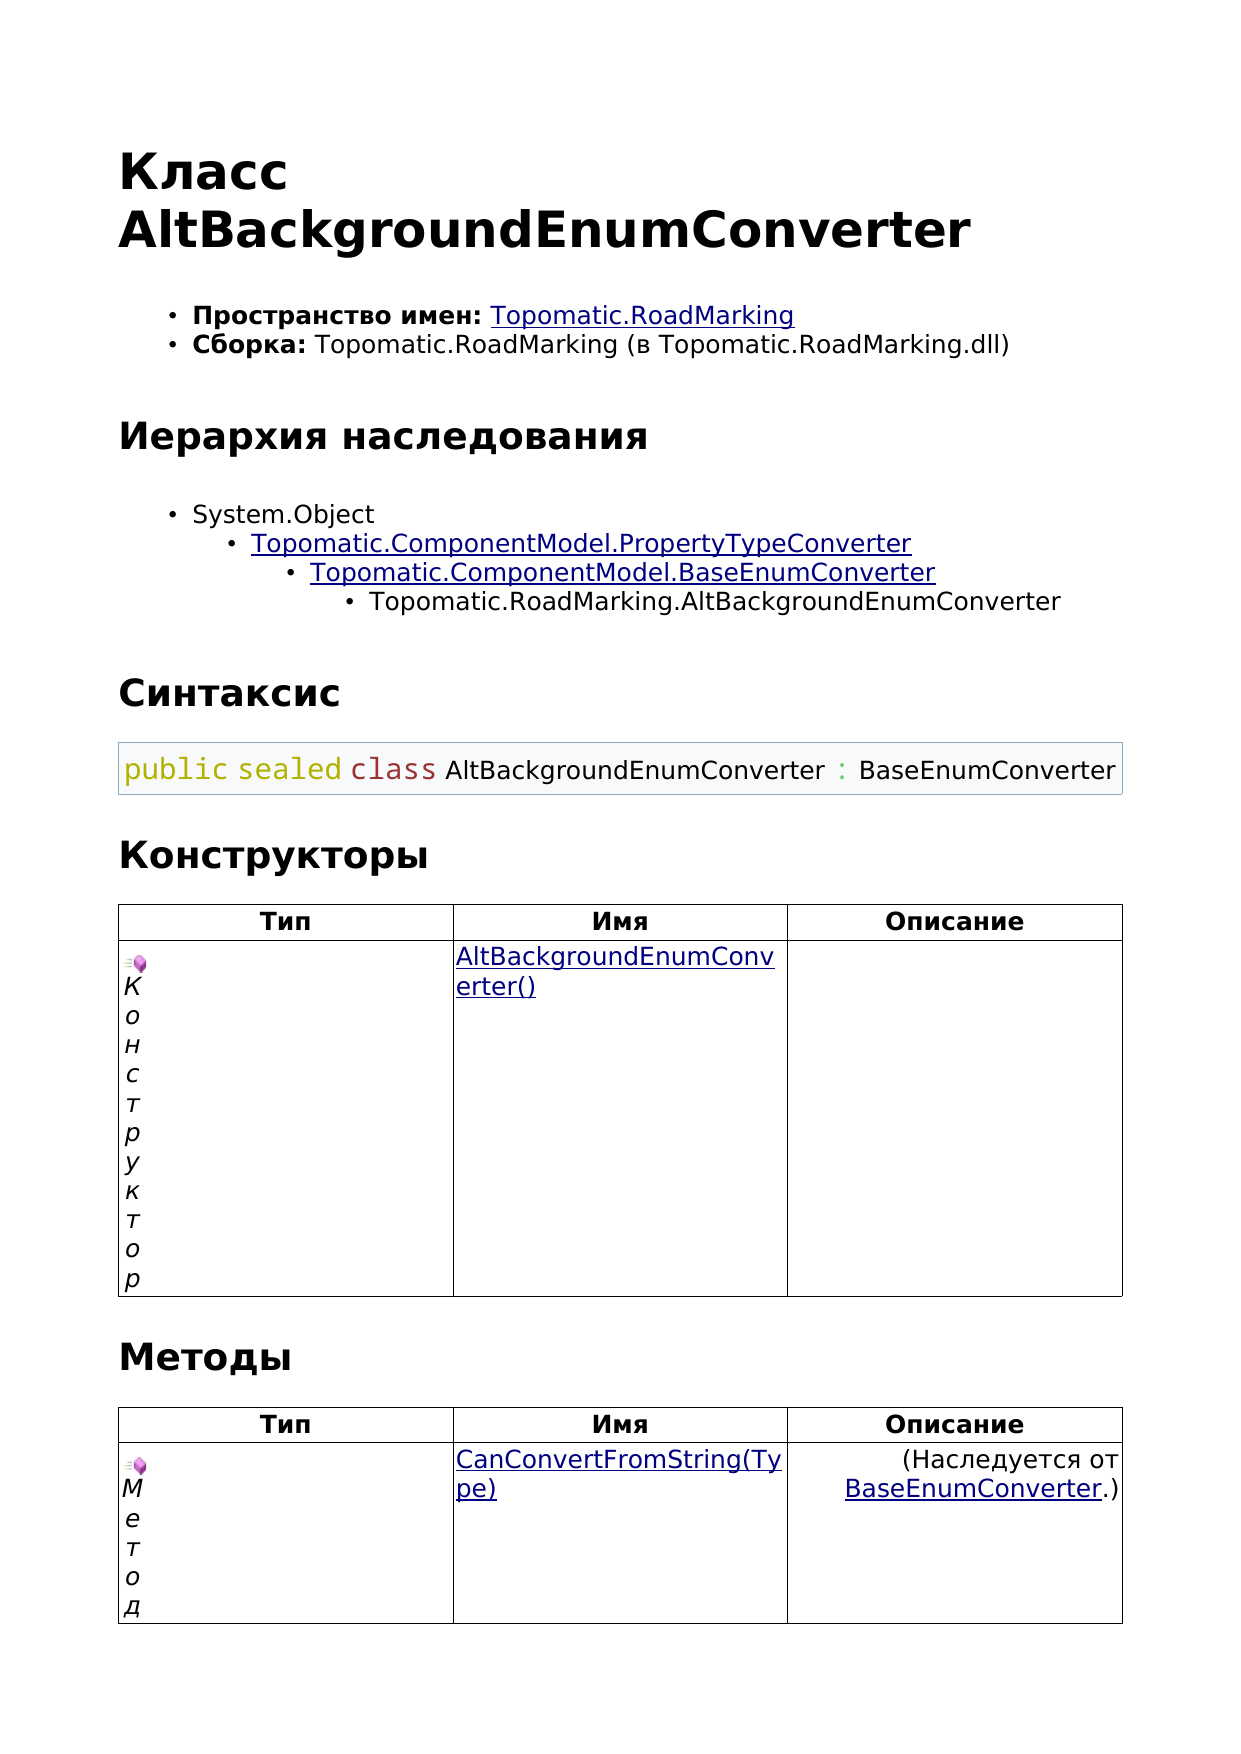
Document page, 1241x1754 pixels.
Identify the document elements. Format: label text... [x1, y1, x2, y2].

picture [121, 955, 147, 973]
picture [121, 1457, 147, 1475]
table_header public sealed class AltBackgroundEnumConverter : BaseEnumConverter [119, 743, 1122, 793]
table_header Имя [454, 1408, 787, 1442]
subtitle Конструкторы [118, 833, 1122, 877]
table_cell [119, 941, 453, 1296]
list System.Object [177, 500, 1122, 529]
list Сборка: Topomatic.RoadMarking (в Topomatic.RoadMarking.dll) [177, 331, 1122, 360]
table_cell AltBackgroundEnumConverter() [454, 941, 787, 1296]
subtitle Иерархия наследования [118, 414, 1122, 458]
subtitle Методы [118, 1336, 1122, 1379]
subtitle Синтаксис [118, 671, 1122, 715]
table_cell [119, 1443, 453, 1623]
table_cell (Наследуется от BaseEnumConverter.) [788, 1443, 1122, 1623]
table_header Описание [788, 905, 1122, 939]
table_header Описание [788, 1408, 1122, 1442]
table_header Тип [119, 1408, 453, 1442]
table_header Имя [454, 905, 787, 939]
list Topomatic.ComponentModel.BaseEnumConverter [295, 558, 1122, 587]
list Topomatic.ComponentModel.PropertyTypeConverter [236, 529, 1122, 558]
list Topomatic.RoadMarking.AltBackgroundEnumConverter [354, 587, 1122, 617]
list Пространство имен: Topomatic.RoadMarking [177, 302, 1122, 331]
table_header Тип [119, 905, 453, 939]
subtitle Класс AltBackgroundEnumConverter [118, 143, 1122, 259]
table_cell CanConvertFromString(Type) [454, 1443, 787, 1623]
table_cell [788, 941, 1122, 1296]
